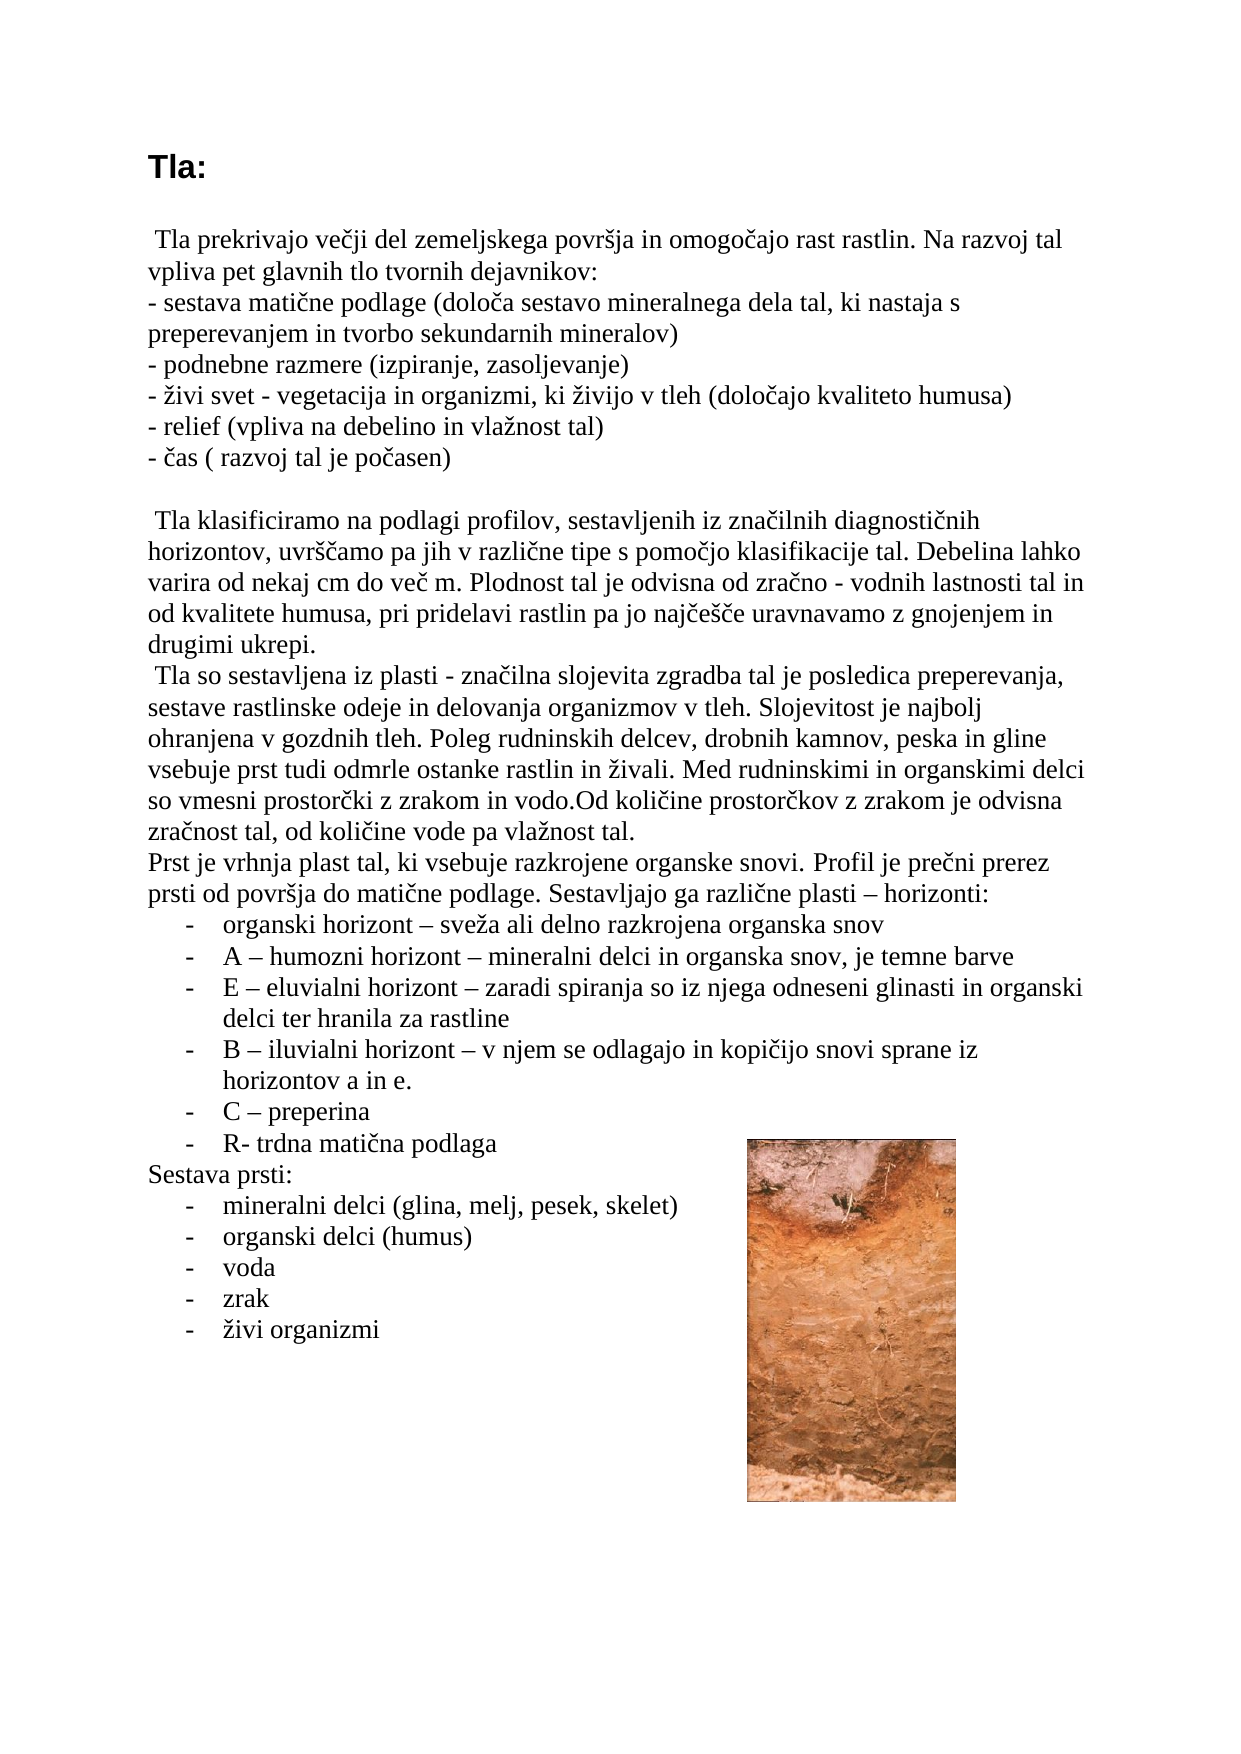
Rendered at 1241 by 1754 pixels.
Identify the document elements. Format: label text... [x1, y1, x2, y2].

list B – iluvialni horizont – v njem se odlagajo in kopičijo snovi sprane iz horizontov a in e. [185, 1033, 1093, 1096]
list E – eluvialni horizont – zaradi spiranja so iz njega odneseni glinasti in organski delci ter hranila za rastline [185, 971, 1093, 1033]
picture [747, 1345, 956, 1502]
list A – humozni horizont – mineralni delci in organska snov, je temne barve [185, 940, 1093, 971]
text Tla so sestavljena iz plasti - značilna slojevita zgradba tal je posledica preperevanja, sestave rastlinske odeje in delovanja organizmov v tleh. Slojevitost je najbolj ohranjena v gozdnih tleh. Poleg rudninskih delcev, drobnih kamnov, peska in gline vsebuje prst tudi odmrle ostanke rastlin in živali. Med rudninskimi in organskimi delci so vmesni prostorčki z zrakom in vodo.Od količine prostorčkov z zrakom je odvisna zračnost tal, od količine vode pa vlažnost tal. [148, 659, 1093, 846]
text - čas ( razvoj tal je počasen) [148, 441, 1093, 473]
list zrak [185, 1282, 1093, 1313]
text Tla klasificiramo na podlagi profilov, sestavljenih iz značilnih diagnostičnih horizontov, uvrščamo pa jih v različne tipe s pomočjo klasifikacije tal. Debelina lahko varira od nekaj cm do več m. Plodnost tal je odvisna od zračno - vodnih lastnosti tal in od kvalitete humusa, pri pridelavi rastlin pa jo najčešče uravnavamo z gnojenjem in drugimi ukrepi. [148, 504, 1093, 659]
text Sestava prsti: [148, 1158, 1093, 1189]
list organski horizont – sveža ali delno razkrojena organska snov [185, 909, 1093, 940]
text Tla prekrivajo večji del zemeljskega površja in omogočajo rast rastlin. Na razvoj tal vpliva pet glavnih tlo tvornih dejavnikov: [148, 223, 1093, 286]
text - živi svet - vegetacija in organizmi, ki živijo v tleh (določajo kvaliteto humusa) [148, 379, 1093, 410]
list C – preperina [185, 1096, 1093, 1127]
list voda [185, 1251, 1093, 1282]
text - sestava matične podlage (določa sestavo mineralnega dela tal, ki nastaja s preperevanjem in tvorbo sekundarnih mineralov) [148, 286, 1093, 348]
text - podnebne razmere (izpiranje, zasoljevanje) [148, 348, 1093, 379]
subtitle Tla: [148, 148, 1093, 186]
list mineralni delci (glina, melj, pesek, skelet) [185, 1189, 1093, 1220]
list živi organizmi [185, 1313, 1093, 1345]
list organski delci (humus) [185, 1220, 1093, 1251]
text Prst je vrhnja plast tal, ki vsebuje razkrojene organske snovi. Profil je prečni prerez prsti od površja do matične podlage. Sestavljajo ga različne plasti – horizonti: [148, 846, 1093, 909]
text - relief (vpliva na debelino in vlažnost tal) [148, 410, 1093, 441]
list R- trdna matična podlaga [185, 1127, 1093, 1158]
